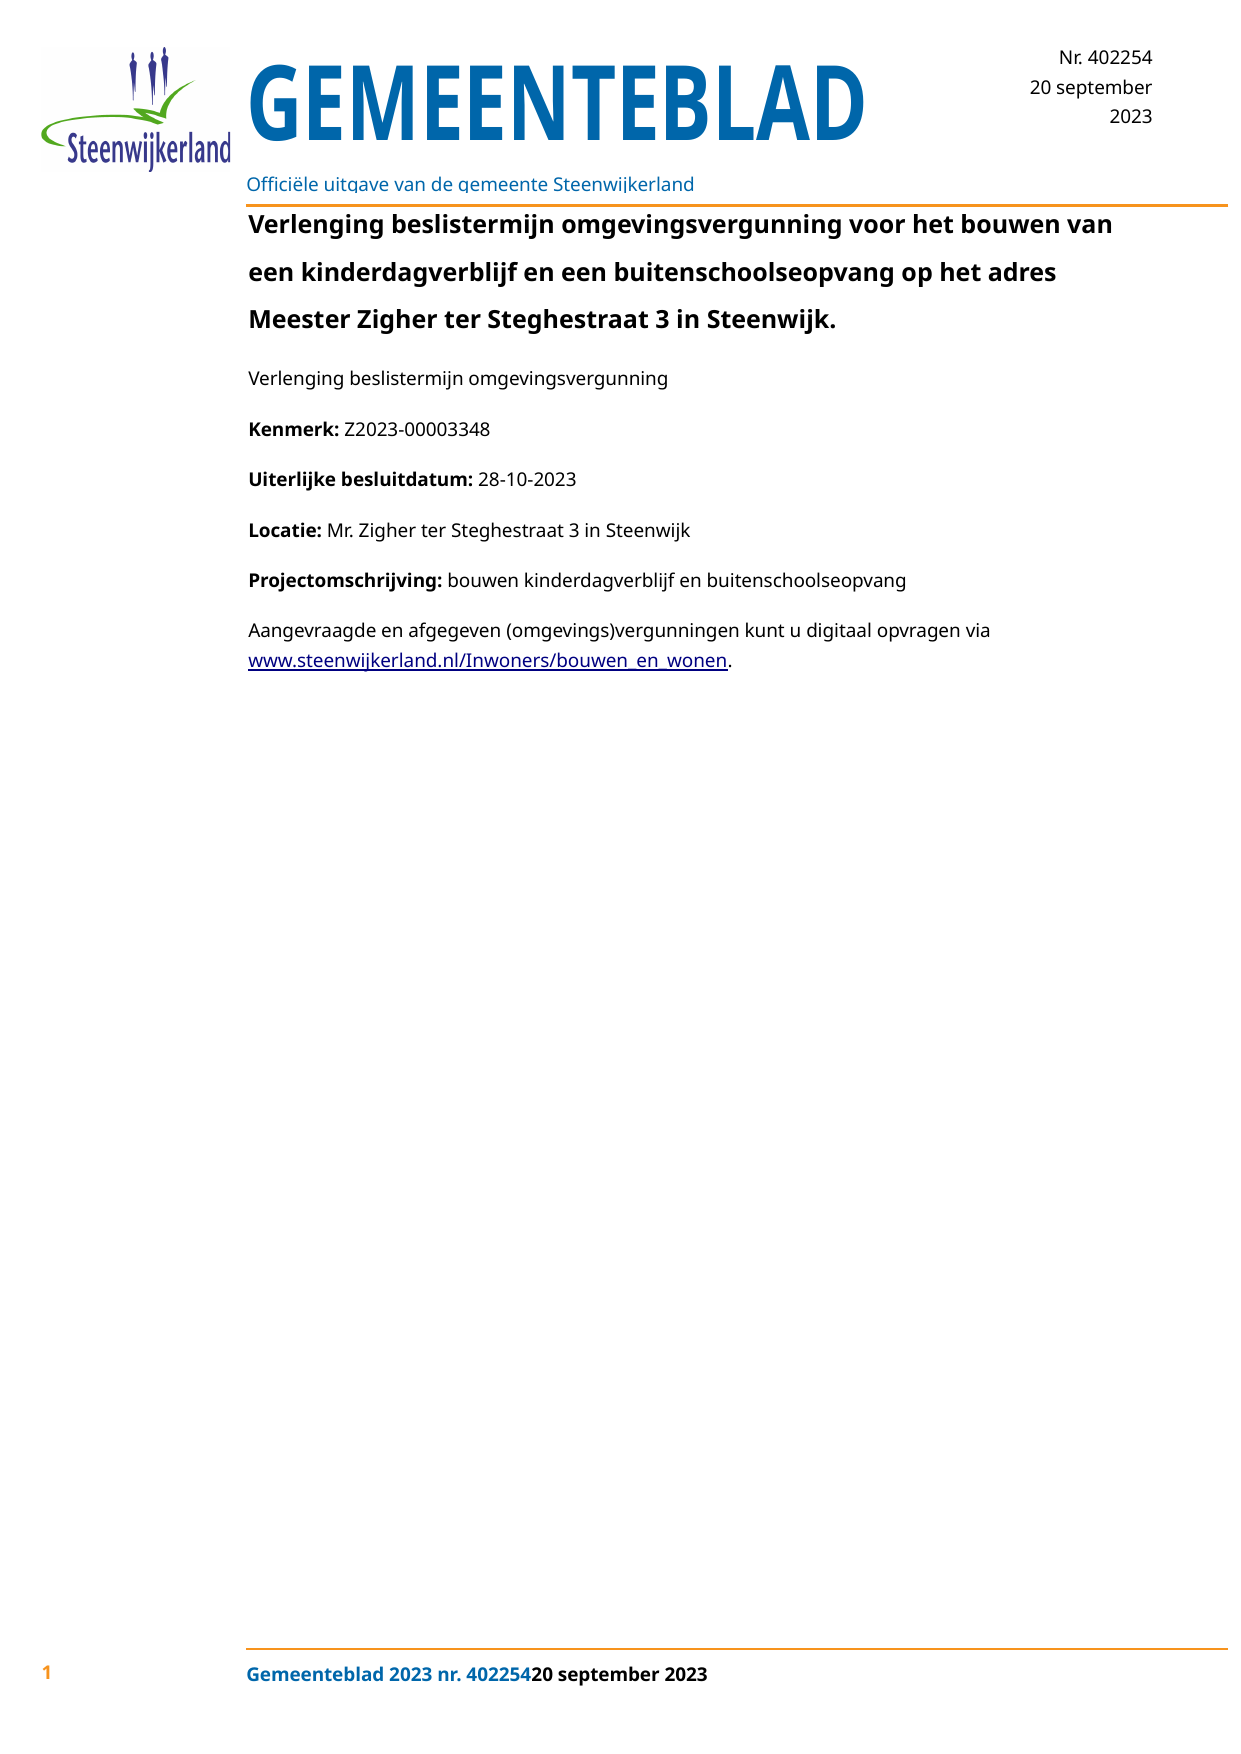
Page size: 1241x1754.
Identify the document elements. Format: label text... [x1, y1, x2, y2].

text Aangevraagde en afgegeven (omgevings)vergunningen kunt u digitaal opvragen via www.steenwijkerland.nl/Inwoners/bouwen_en_wonen. [248, 618, 1152, 673]
text Uiterlijke besluitdatum: 28-10-2023 [248, 466, 1152, 492]
picture [41, 47, 231, 172]
text Verlenging beslistermijn omgevingsvergunning voor het bouwen van een kinderdagverblijf en een buitenschoolseopvang op het adres Meester Zigher ter Steghestraat 3 in Steenwijk. [248, 207, 1152, 336]
text Verlenging beslistermijn omgevingsvergunning [248, 366, 1152, 391]
text Kenmerk: Z2023-00003348 [248, 416, 1152, 442]
text Projectomschrijving: bouwen kinderdagverblijf en buitenschoolseopvang [248, 567, 1152, 593]
text Locatie: Mr. Zigher ter Steghestraat 3 in Steenwijk [248, 517, 1152, 542]
